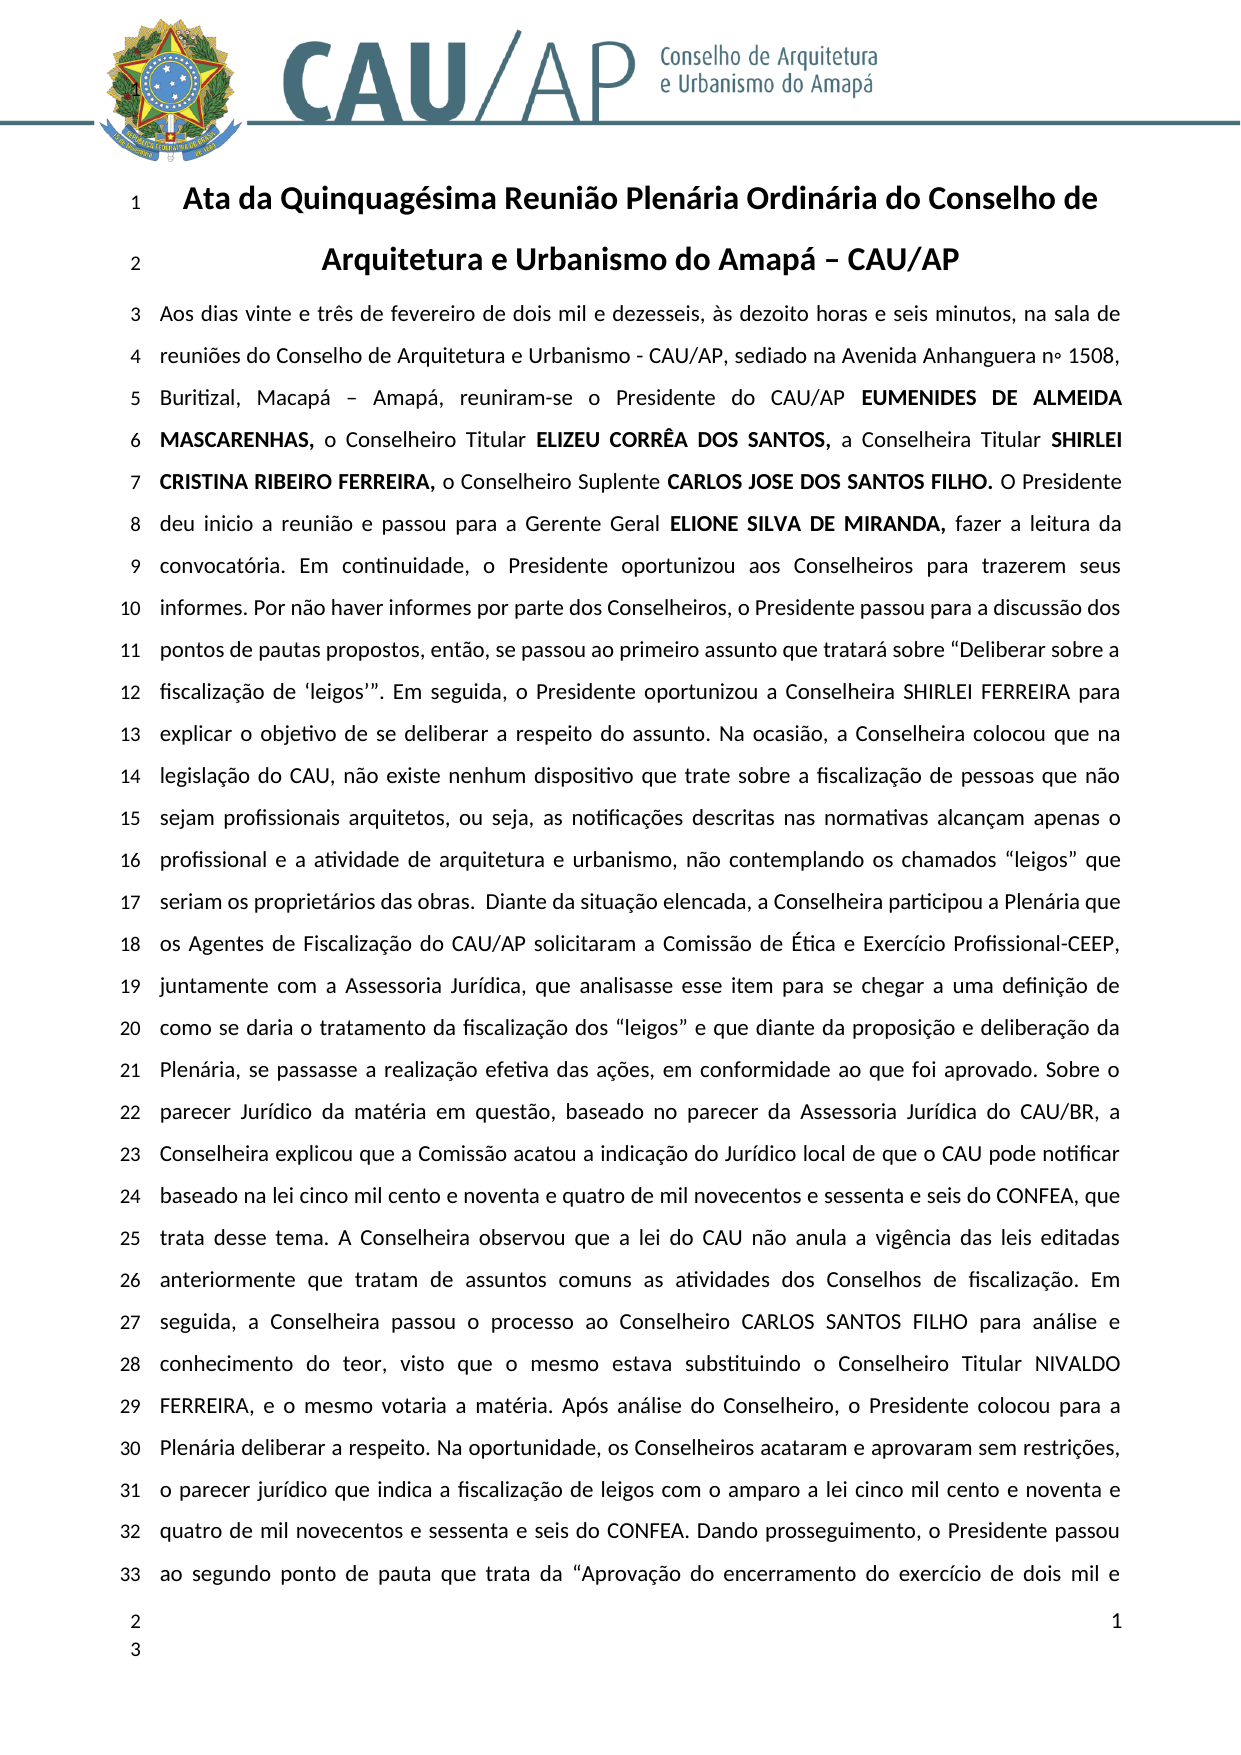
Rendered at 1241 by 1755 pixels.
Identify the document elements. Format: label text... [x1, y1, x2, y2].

text Aos dias vinte e três de fevereiro de dois mil e dezesseis, às dezoito horas e seis minutos, na sala de reuniões do Conselho de Arquitetura e Urbanismo - CAU/AP, sediado na Avenida Anhanguera n◦ 1508, Buritizal, Macapá – Amapá, reuniram-se o Presidente do CAU/AP EUMENIDES DE ALMEIDA MASCARENHAS, o Conselheiro Titular ELIZEU CORRÊA DOS SANTOS, a Conselheira Titular SHIRLEI CRISTINA RIBEIRO FERREIRA, o Conselheiro Suplente CARLOS JOSE DOS SANTOS FILHO. O Presidente deu inicio a reunião e passou para a Gerente Geral ELIONE SILVA DE MIRANDA, fazer a leitura da convocatória. Em continuidade, o Presidente oportunizou aos Conselheiros para trazerem seus informes. Por não haver informes por parte dos Conselheiros, o Presidente passou para a discussão dos pontos de pautas propostos, então, se passou ao primeiro assunto que tratará sobre “Deliberar sobre a fiscalização de ‘leigos’”. Em seguida, o Presidente oportunizou a Conselheira SHIRLEI FERREIRA para explicar o objetivo de se deliberar a respeito do assunto. Na ocasião, a Conselheira colocou que na legislação do CAU, não existe nenhum dispositivo que trate sobre a fiscalização de pessoas que não sejam profissionais arquitetos, ou seja, as notificações descritas nas normativas alcançam apenas o profissional e a atividade de arquitetura e urbanismo, não contemplando os chamados “leigos” que seriam os proprietários das obras. Diante da situação elencada, a Conselheira participou a Plenária que os Agentes de Fiscalização do CAU/AP solicitaram a Comissão de Ética e Exercício Profissional-CEEP, juntamente com a Assessoria Jurídica, que analisasse esse item para se chegar a uma definição de como se daria o tratamento da fiscalização dos “leigos” e que diante da proposição e deliberação da Plenária, se passasse a realização efetiva das ações, em conformidade ao que foi aprovado. Sobre o parecer Jurídico da matéria em questão, baseado no parecer da Assessoria Jurídica do CAU/BR, a Conselheira explicou que a Comissão acatou a indicação do Jurídico local de que o CAU pode notificar baseado na lei cinco mil cento e noventa e quatro de mil novecentos e sessenta e seis do CONFEA, que trata desse tema. A Conselheira observou que a lei do CAU não anula a vigência das leis editadas anteriormente que tratam de assuntos comuns as atividades dos Conselhos de fiscalização. Em seguida, a Conselheira passou o processo ao Conselheiro CARLOS SANTOS FILHO para análise e conhecimento do teor, visto que o mesmo estava substituindo o Conselheiro Titular NIVALDO FERREIRA, e o mesmo votaria a matéria. Após análise do Conselheiro, o Presidente colocou para a Plenária deliberar a respeito. Na oportunidade, os Conselheiros acataram e aprovaram sem restrições, o parecer jurídico que indica a fiscalização de leigos com o amparo a lei cinco mil cento e noventa e quatro de mil novecentos e sessenta e seis do CONFEA. Dando prosseguimento, o Presidente passou ao segundo ponto de pauta que trata da “Aprovação do encerramento do exercício de dois mil e [159, 299, 1122, 1587]
text Ata da Quinquagésima Reunião Plenária Ordinária do Conselho de Arquitetura e Urbanismo do Amapá – CAU/AP [159, 182, 1122, 279]
